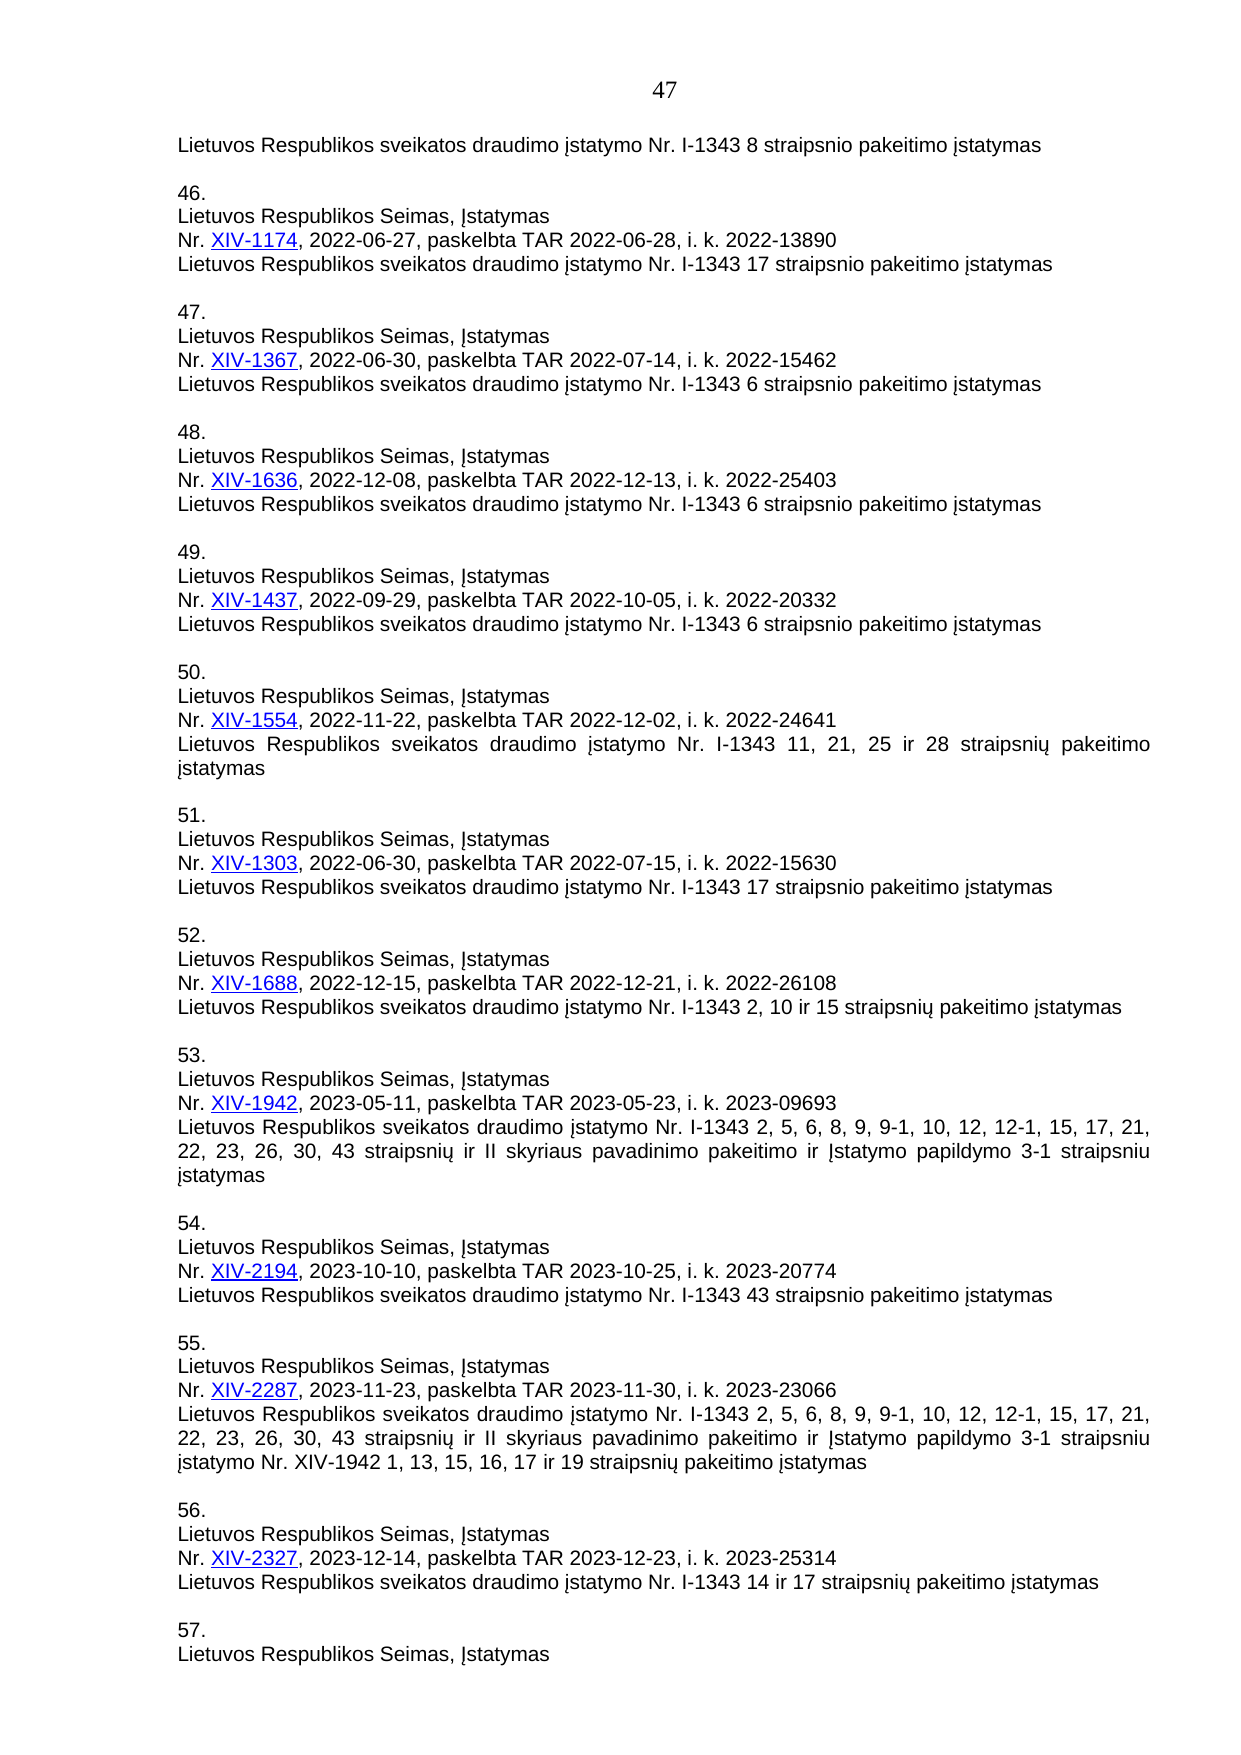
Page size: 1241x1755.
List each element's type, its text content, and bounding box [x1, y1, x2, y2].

text Nr. XIV-1437, 2022-09-29, paskelbta TAR 2022-10-05, i. k. 2022-20332 [177, 588, 1152, 612]
text Lietuvos Respublikos sveikatos draudimo įstatymo Nr. I-1343 11, 21, 25 ir 28 straipsnių pakeitimo įstatymas [177, 731, 1152, 779]
text Lietuvos Respublikos sveikatos draudimo įstatymo Nr. I-1343 43 straipsnio pakeitimo įstatymas [177, 1282, 1152, 1306]
text Lietuvos Respublikos sveikatos draudimo įstatymo Nr. I-1343 8 straipsnio pakeitimo įstatymas [177, 132, 1152, 156]
text Nr. XIV-1367, 2022-06-30, paskelbta TAR 2022-07-14, i. k. 2022-15462 [177, 348, 1152, 372]
text 56. [177, 1498, 1152, 1522]
text 51. [177, 803, 1152, 827]
text Lietuvos Respublikos Seimas, Įstatymas [177, 1354, 1152, 1378]
text Lietuvos Respublikos sveikatos draudimo įstatymo Nr. I-1343 17 straipsnio pakeitimo įstatymas [177, 252, 1152, 276]
text Lietuvos Respublikos Seimas, Įstatymas [177, 204, 1152, 228]
text 52. [177, 923, 1152, 947]
text Lietuvos Respublikos sveikatos draudimo įstatymo Nr. I-1343 6 straipsnio pakeitimo įstatymas [177, 372, 1152, 396]
text Lietuvos Respublikos sveikatos draudimo įstatymo Nr. I-1343 14 ir 17 straipsnių pakeitimo įstatymas [177, 1570, 1152, 1594]
text Lietuvos Respublikos Seimas, Įstatymas [177, 683, 1152, 707]
text Lietuvos Respublikos Seimas, Įstatymas [177, 1642, 1152, 1666]
text Nr. XIV-2287, 2023-11-23, paskelbta TAR 2023-11-30, i. k. 2023-23066 [177, 1378, 1152, 1402]
text 50. [177, 659, 1152, 683]
text Nr. XIV-1303, 2022-06-30, paskelbta TAR 2022-07-15, i. k. 2022-15630 [177, 851, 1152, 875]
text 54. [177, 1211, 1152, 1234]
text Lietuvos Respublikos sveikatos draudimo įstatymo Nr. I-1343 17 straipsnio pakeitimo įstatymas [177, 875, 1152, 899]
text Lietuvos Respublikos sveikatos draudimo įstatymo Nr. I-1343 6 straipsnio pakeitimo įstatymas [177, 612, 1152, 636]
text Nr. XIV-1942, 2023-05-11, paskelbta TAR 2023-05-23, i. k. 2023-09693 [177, 1091, 1152, 1115]
text Lietuvos Respublikos sveikatos draudimo įstatymo Nr. I-1343 6 straipsnio pakeitimo įstatymas [177, 492, 1152, 516]
text 46. [177, 180, 1152, 204]
text Lietuvos Respublikos Seimas, Įstatymas [177, 827, 1152, 851]
text Nr. XIV-1554, 2022-11-22, paskelbta TAR 2022-12-02, i. k. 2022-24641 [177, 707, 1152, 731]
text 57. [177, 1618, 1152, 1642]
text Lietuvos Respublikos Seimas, Įstatymas [177, 1067, 1152, 1091]
text Nr. XIV-1636, 2022-12-08, paskelbta TAR 2022-12-13, i. k. 2022-25403 [177, 468, 1152, 492]
text Lietuvos Respublikos Seimas, Įstatymas [177, 1234, 1152, 1258]
text Lietuvos Respublikos Seimas, Įstatymas [177, 324, 1152, 348]
text 47. [177, 300, 1152, 324]
text 49. [177, 540, 1152, 564]
text 48. [177, 420, 1152, 444]
text 55. [177, 1330, 1152, 1354]
text Lietuvos Respublikos sveikatos draudimo įstatymo Nr. I-1343 2, 5, 6, 8, 9, 9-1, 10, 12, 12-1, 15, 17, 21, 22, 23, 26, 30, 43 straipsnių ir II skyriaus pavadinimo pakeitimo ir Įstatymo papildymo 3-1 straipsniu įstatymas [177, 1115, 1152, 1187]
text 53. [177, 1043, 1152, 1067]
text Lietuvos Respublikos Seimas, Įstatymas [177, 444, 1152, 468]
text Lietuvos Respublikos sveikatos draudimo įstatymo Nr. I-1343 2, 10 ir 15 straipsnių pakeitimo įstatymas [177, 995, 1152, 1019]
text Nr. XIV-1688, 2022-12-15, paskelbta TAR 2022-12-21, i. k. 2022-26108 [177, 971, 1152, 995]
text Lietuvos Respublikos Seimas, Įstatymas [177, 947, 1152, 971]
text Nr. XIV-1174, 2022-06-27, paskelbta TAR 2022-06-28, i. k. 2022-13890 [177, 228, 1152, 252]
text Lietuvos Respublikos Seimas, Įstatymas [177, 1522, 1152, 1546]
text Lietuvos Respublikos Seimas, Įstatymas [177, 564, 1152, 588]
text Lietuvos Respublikos sveikatos draudimo įstatymo Nr. I-1343 2, 5, 6, 8, 9, 9-1, 10, 12, 12-1, 15, 17, 21, 22, 23, 26, 30, 43 straipsnių ir II skyriaus pavadinimo pakeitimo ir Įstatymo papildymo 3-1 straipsniu įstatymo Nr. XIV-1942 1, 13, 15, 16, 17 ir 19 straipsnių pakeitimo įstatymas [177, 1402, 1152, 1474]
text Nr. XIV-2194, 2023-10-10, paskelbta TAR 2023-10-25, i. k. 2023-20774 [177, 1258, 1152, 1282]
text Nr. XIV-2327, 2023-12-14, paskelbta TAR 2023-12-23, i. k. 2023-25314 [177, 1546, 1152, 1570]
